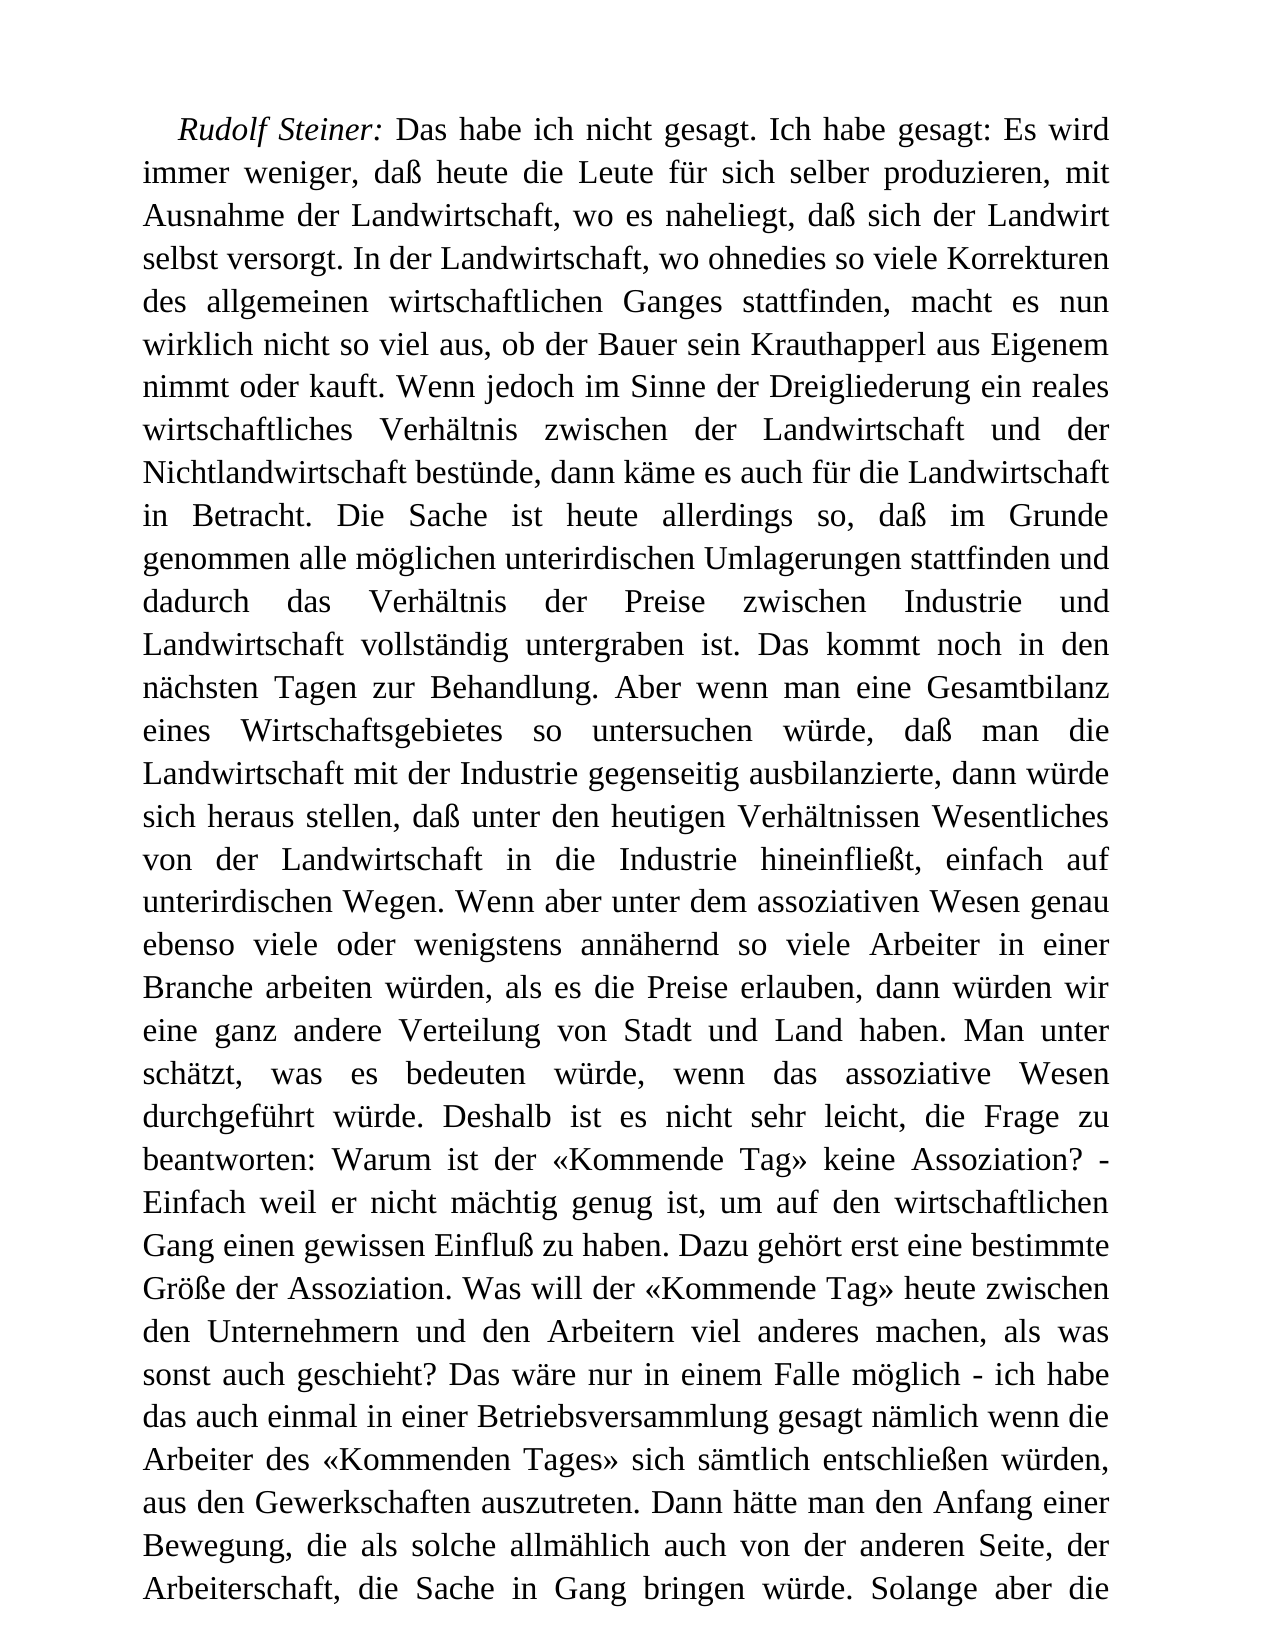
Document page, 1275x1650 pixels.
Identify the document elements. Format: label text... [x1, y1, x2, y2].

text Rudolf Steiner: Das habe ich nicht gesagt. Ich habe gesagt: Es wird immer weniger, daß heute die Leute für sich selber produzieren, mit Ausnahme der Landwirtschaft, wo es naheliegt, daß sich der Landwirt selbst versorgt. In der Landwirtschaft, wo ohnedies so viele Korrekturen des allgemeinen wirtschaftlichen Ganges stattfinden, macht es nun wirklich nicht so viel aus, ob der Bauer sein Krauthapperl aus Eigenem nimmt oder kauft. Wenn jedoch im Sinne der Dreigliederung ein reales wirtschaftliches Verhältnis zwischen der Landwirtschaft und der Nichtlandwirtschaft bestünde, dann käme es auch für die Landwirtschaft in Betracht. Die Sache ist heute allerdings so, daß im Grunde genommen alle möglichen unterirdischen Umlagerungen stattfinden und dadurch das Verhältnis der Preise zwischen Industrie und Landwirtschaft vollständig untergraben ist. Das kommt noch in den nächsten Tagen zur Behandlung. Aber wenn man eine Gesamtbilanz eines Wirtschaftsgebietes so untersuchen würde, daß man die Landwirtschaft mit der Industrie gegenseitig ausbilanzierte, dann würde sich heraus stellen, daß unter den heutigen Verhältnissen Wesentliches von der Landwirtschaft in die Industrie hineinfließt, einfach auf unterirdischen Wegen. Wenn aber unter dem assoziativen Wesen genau ebenso viele oder wenigstens annähernd so viele Arbeiter in einer Branche arbeiten würden, als es die Preise erlauben, dann würden wir eine ganz andere Verteilung von Stadt und Land haben. Man unter schätzt, was es bedeuten würde, wenn das assoziative Wesen durchgeführt würde. Deshalb ist es nicht sehr leicht, die Frage zu beantworten: Warum ist der «Kommende Tag» keine Assoziation? - Einfach weil er nicht mächtig genug ist, um auf den wirtschaftlichen Gang einen gewissen Einfluß zu haben. Dazu gehört erst eine bestimmte Größe der Assoziation. Was will der «Kommende Tag» heute zwischen den Unternehmern und den Arbeitern viel anderes machen, als was sonst auch geschieht? Das wäre nur in einem Falle möglich - ich habe das auch einmal in einer Betriebsversammlung gesagt nämlich wenn die Arbeiter des «Kommenden Tages» sich sämtlich entschließen würden, aus den Gewerkschaften auszutreten. Dann hätte man den Anfang einer Bewegung, die als solche allmählich auch von der anderen Seite, der Arbeiterschaft, die Sache in Gang bringen würde. Solange aber die [142, 109, 1111, 1607]
